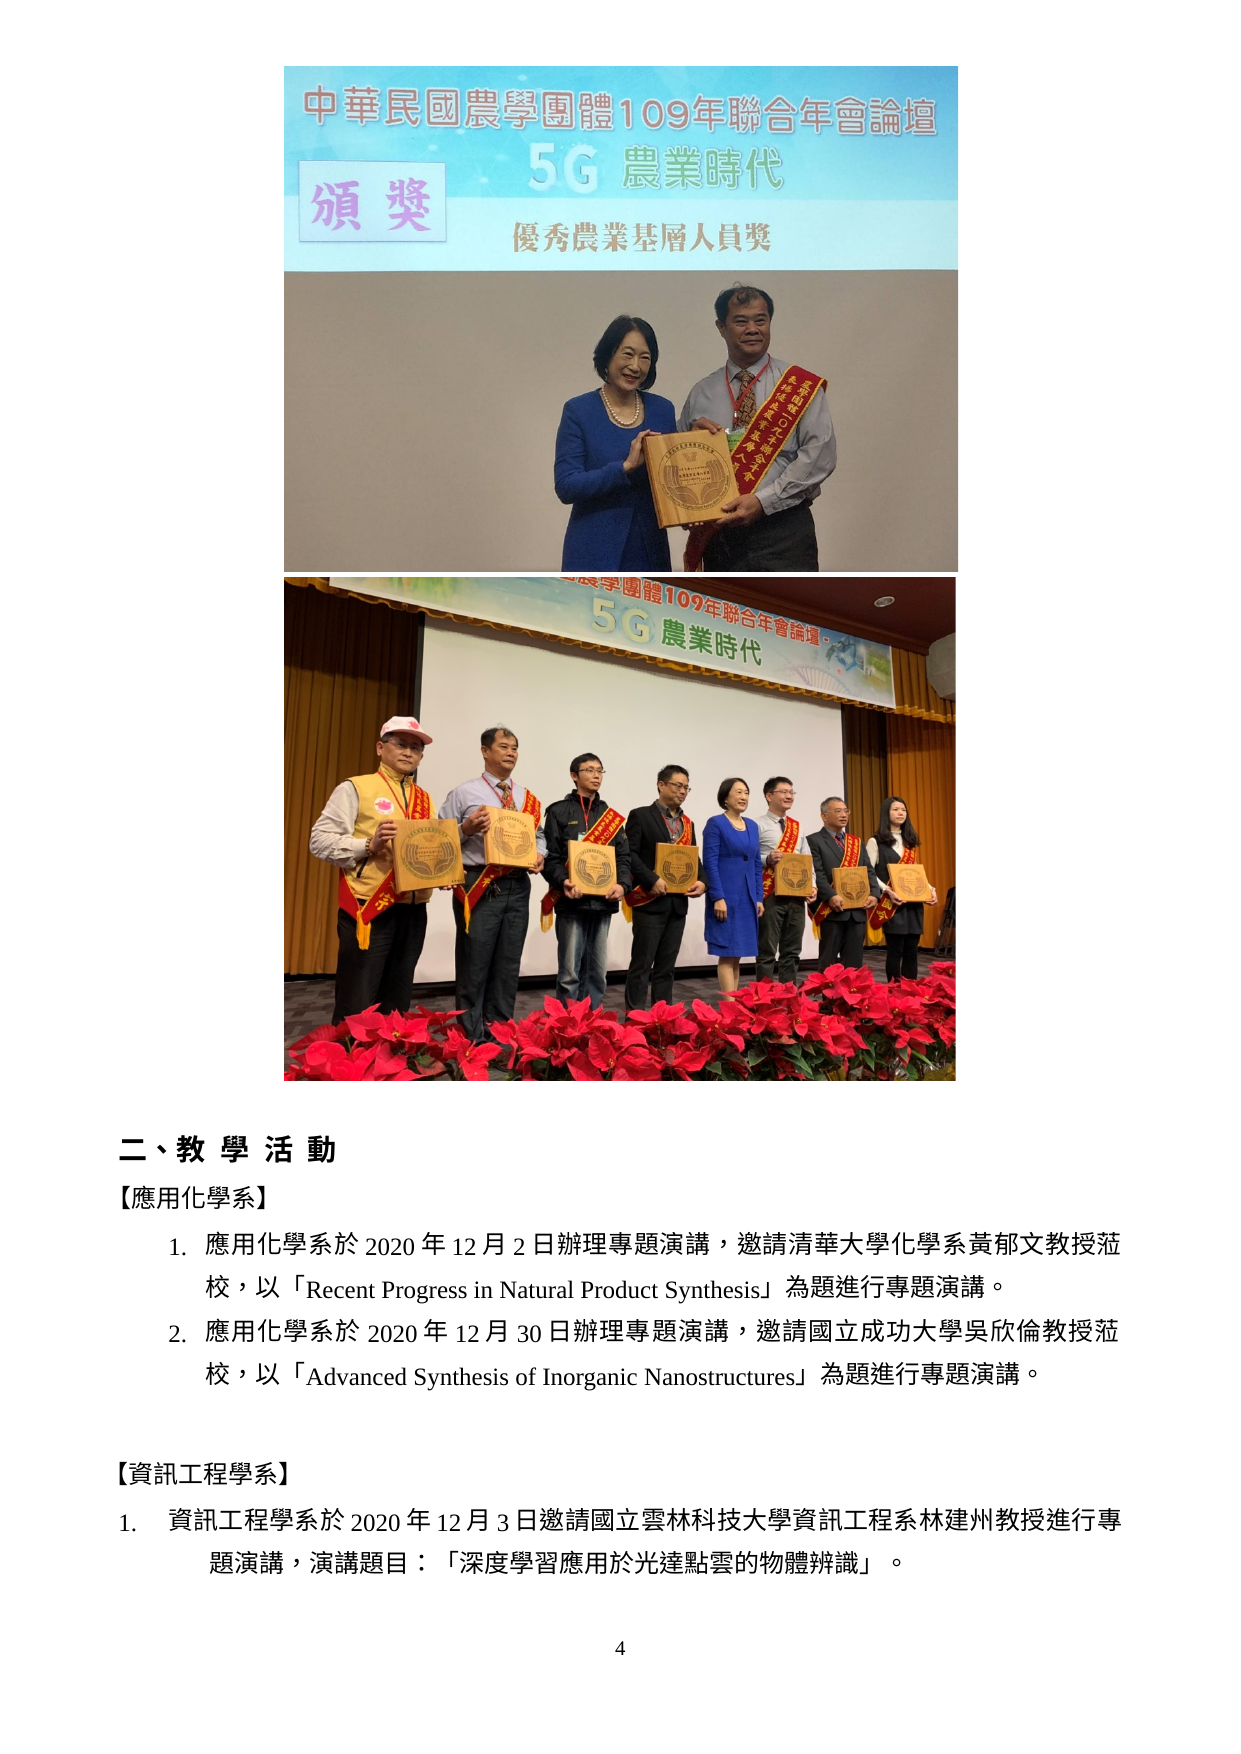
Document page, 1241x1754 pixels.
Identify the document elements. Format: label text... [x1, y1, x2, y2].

list 應用化學系於2020年12月2日辦理專題演講，邀請清華大學化學系黃郁文教授蒞校，以「Recent Progress in Natural Product Synthesis」為題進行專題演講。 [168, 1224, 1122, 1304]
table_cell [273, 578, 967, 1087]
text 【資訊工程學系】 [103, 1455, 1122, 1491]
table_header [273, 66, 967, 578]
list 應用化學系於2020年12月30日辦理專題演講，邀請國立成功大學吳欣倫教授蒞校，以「Advanced Synthesis of Inorganic Nanostructures」為題進行專題演講。 [168, 1311, 1122, 1391]
text 二、教 學 活 動 [118, 1127, 1122, 1169]
list 資訊工程學系於2020年12月3日邀請國立雲林科技大學資訊工程系林建州教授進行專題演講，演講題目：「深度學習應用於光達點雲的物體辨識」。 [118, 1501, 1122, 1580]
text 【應用化學系】 [106, 1179, 1122, 1215]
